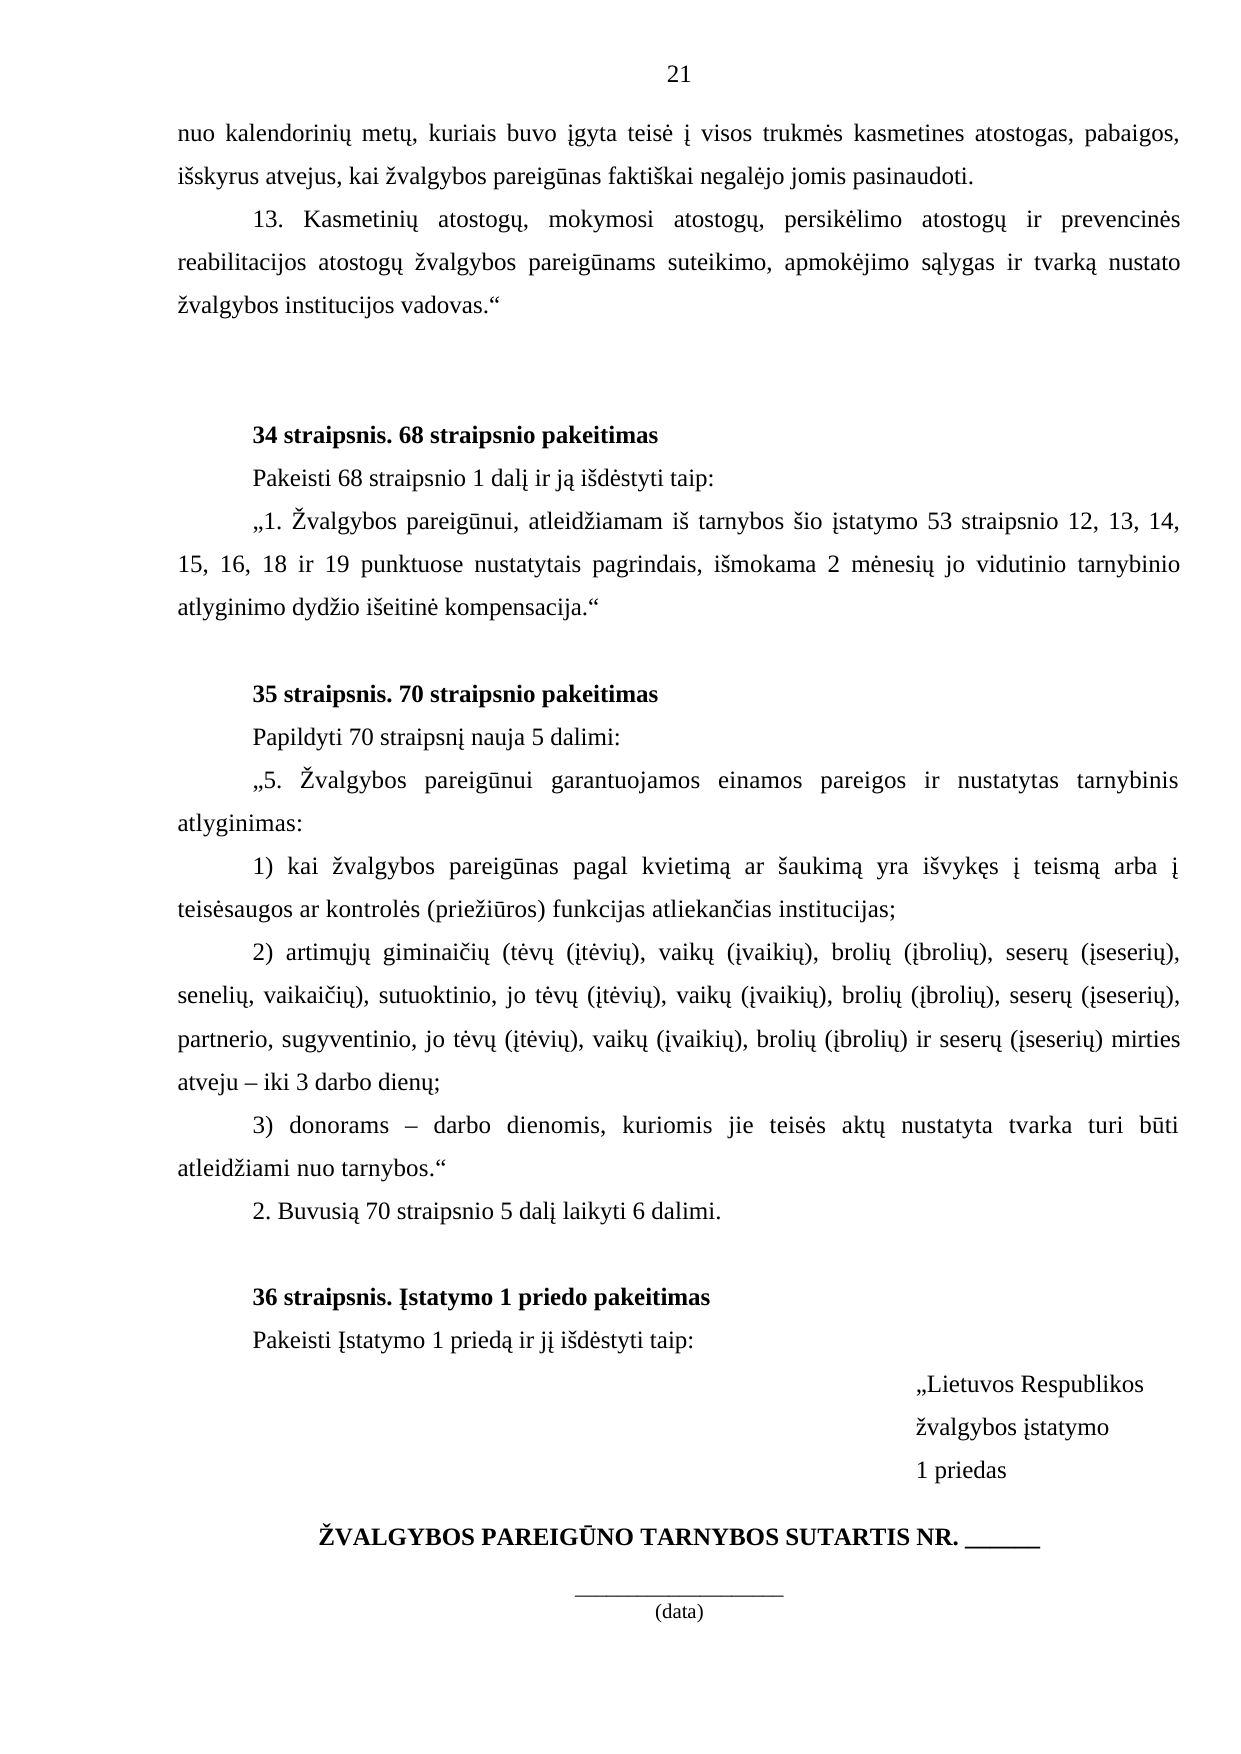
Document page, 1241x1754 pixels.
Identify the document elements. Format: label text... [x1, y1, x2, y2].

text 34 straipsnis. 68 straipsnio pakeitimas [177, 420, 1181, 449]
text 13. Kasmetinių atostogų, mokymosi atostogų, persikėlimo atostogų ir prevencinės reabilitacijos atostogų žvalgybos pareigūnams suteikimo, apmokėjimo sąlygas ir tvarką nustato žvalgybos institucijos vadovas.“ [177, 204, 1181, 319]
text Pakeisti 68 straipsnio 1 dalį ir ją išdėstyti taip: [177, 463, 1181, 492]
text ____________________ [177, 1575, 1181, 1599]
text 35 straipsnis. 70 straipsnio pakeitimas [177, 679, 1181, 707]
text „1. Žvalgybos pareigūnui, atleidžiamam iš tarnybos šio įstatymo 53 straipsnio 12, 13, 14, 15, 16, 18 ir 19 punktuose nustatytais pagrindais, išmokama 2 mėnesių jo vidutinio tarnybinio atlyginimo dydžio išeitinė kompensacija.“ [177, 506, 1181, 621]
text Pakeisti Įstatymo 1 priedą ir jį išdėstyti taip: [177, 1326, 1181, 1354]
text 2. Buvusią 70 straipsnio 5 dalį laikyti 6 dalimi. [177, 1196, 1181, 1225]
text Papildyti 70 straipsnį nauja 5 dalimi: [177, 722, 1181, 751]
text „Lietuvos Respublikos žvalgybos įstatymo [916, 1369, 1181, 1441]
text 1) kai žvalgybos pareigūnas pagal kvietimą ar šaukimą yra išvykęs į teismą arba į teisėsaugos ar kontrolės (priežiūros) funkcijas atliekančias institucijas; [177, 851, 1181, 923]
text (data) [177, 1599, 1181, 1623]
text „5. Žvalgybos pareigūnui garantuojamos einamos pareigos ir nustatytas tarnybinis atlyginimas: [177, 765, 1181, 837]
text 3) donorams – darbo dienomis, kuriomis jie teisės aktų nustatyta tvarka turi būti atleidžiami nuo tarnybos.“ [177, 1110, 1181, 1182]
text ŽVALGYBOS PAREIGŪNO TARNYBOS SUTARTIS Nr. ______ [177, 1522, 1181, 1551]
text 1 priedas [781, 1455, 1181, 1484]
text 2) artimųjų giminaičių (tėvų (įtėvių), vaikų (įvaikių), brolių (įbrolių), seserų (įseserių), senelių, vaikaičių), sutuoktinio, jo tėvų (įtėvių), vaikų (įvaikių), brolių (įbrolių), seserų (įseserių), partnerio, sugyventinio, jo tėvų (įtėvių), vaikų (įvaikių), brolių (įbrolių) ir seserų (įseserių) mirties atveju – iki 3 darbo dienų; [177, 937, 1181, 1096]
text 36 straipsnis. Įstatymo 1 priedo pakeitimas [177, 1282, 1181, 1311]
text nuo kalendorinių metų, kuriais buvo įgyta teisė į visos trukmės kasmetines atostogas, pabaigos, išskyrus atvejus, kai žvalgybos pareigūnas faktiškai negalėjo jomis pasinaudoti. [177, 118, 1181, 190]
